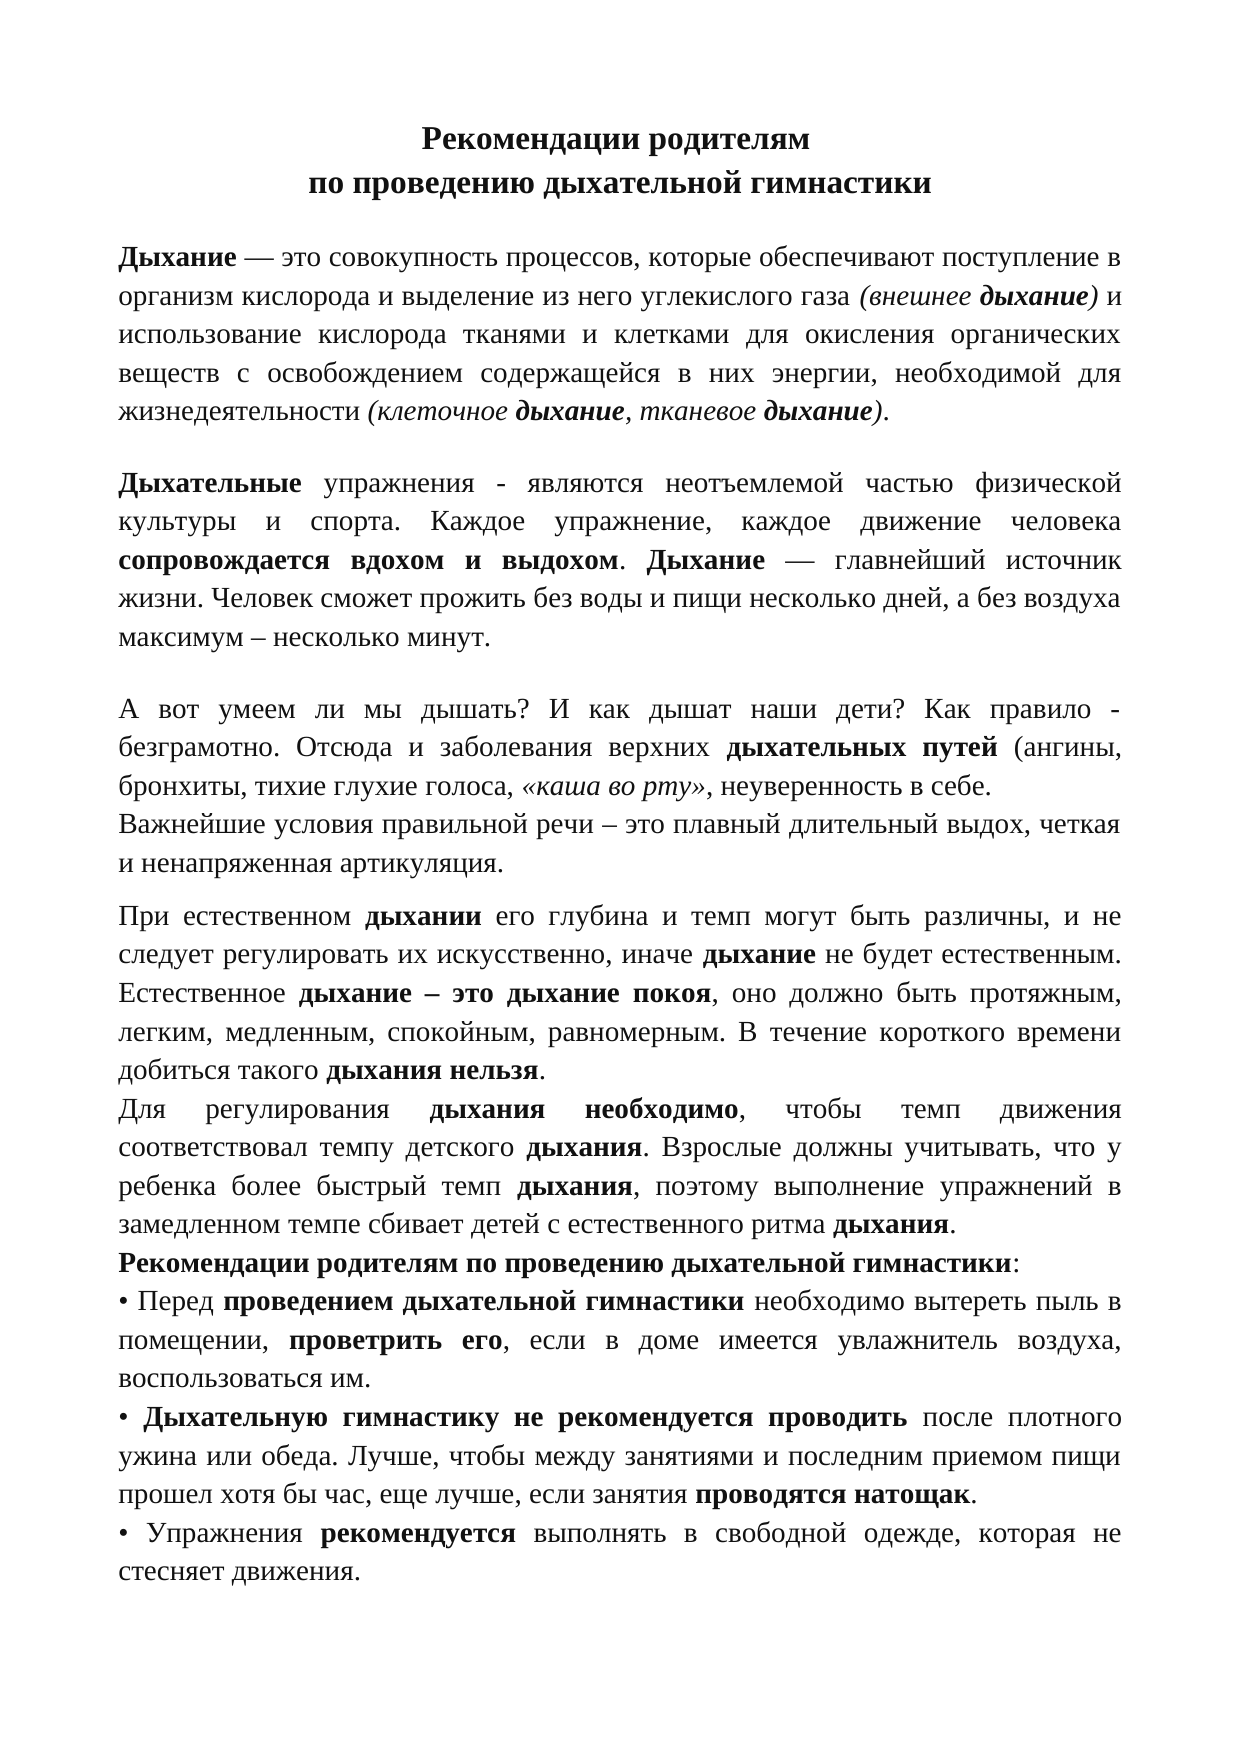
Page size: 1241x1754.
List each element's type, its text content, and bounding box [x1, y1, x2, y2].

text Важнейшие условия правильной речи – это плавный длительный выдох, четкая и ненапряженная артикуляция. [118, 806, 1122, 878]
text • Упражнения рекомендуется выполнять в свободной одежде, которая не стесняет движения. [118, 1515, 1122, 1587]
text При естественном дыхании его глубина и темп могут быть различны, и не следует регулировать их искусственно, иначе дыхание не будет естественным. Естественное дыхание – это дыхание покоя, оно должно быть протяжным, легким, медленным, спокойным, равномерным. В течение короткого времени добиться такого дыхания нельзя. [118, 898, 1122, 1086]
text Дыхание — это совокупность процессов, которые обеспечивают поступление в организм кислорода и выделение из него углекислого газа (внешнее дыхание) и использование кислорода тканями и клетками для окисления органических веществ с освобождением содержащейся в них энергии, необходимой для жизнедеятельности (клеточное дыхание, тканевое дыхание). [118, 239, 1122, 427]
text • Перед проведением дыхательной гимнастики необходимо вытереть пыль в помещении, проветрить его, если в доме имеется увлажнитель воздуха, воспользоваться им. [118, 1283, 1122, 1394]
text Рекомендации родителям [118, 118, 1122, 156]
text Для регулирования дыхания необходимо, чтобы темп движения соответствовал темпу детского дыхания. Взрослые должны учитывать, что у ребенка более быстрый темп дыхания, поэтому выполнение упражнений в замедленном темпе сбивает детей с естественного ритма дыхания. [118, 1091, 1122, 1240]
text Дыхательные упражнения - являются неотъемлемой частью физической культуры и спорта. Каждое упражнение, каждое движение человека сопровождается вдохом и выдохом. Дыхание — главнейший источник жизни. Человек сможет прожить без воды и пищи несколько дней, а без воздуха максимум – несколько минут. [118, 465, 1122, 653]
text А вот умеем ли мы дышать? И как дышат наши дети? Как правило - безграмотно. Отсюда и заболевания верхних дыхательных путей (ангины, бронхиты, тихие глухие голоса, «каша во рту», неуверенность в себе. [118, 691, 1122, 801]
text • Дыхательную гимнастику не рекомендуется проводить после плотного ужина или обеда. Лучше, чтобы между занятиями и последним приемом пищи прошел хотя бы час, еще лучше, если занятия проводятся натощак. [118, 1399, 1122, 1510]
text Рекомендации родителям по проведению дыхательной гимнастики: [118, 1245, 1122, 1278]
text по проведению дыхательной гимнастики [118, 162, 1122, 201]
